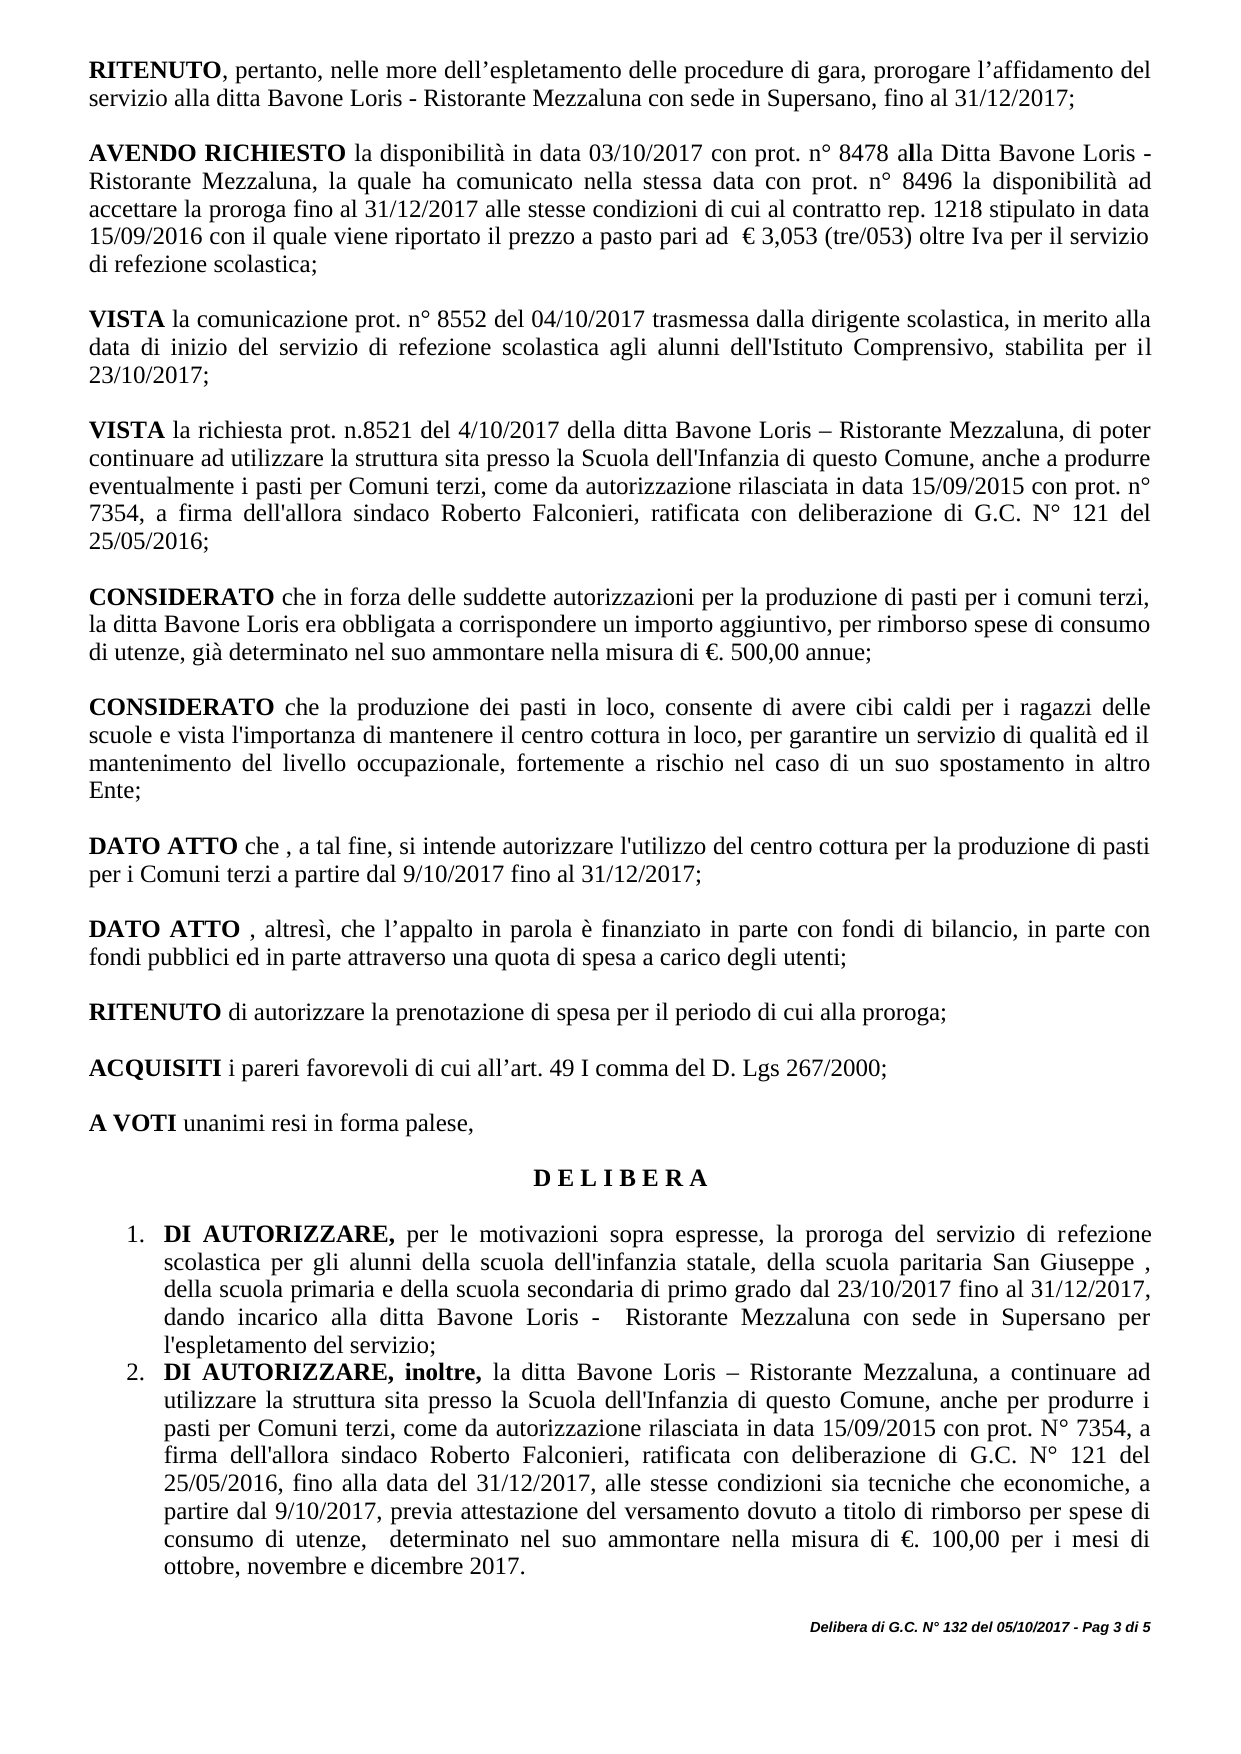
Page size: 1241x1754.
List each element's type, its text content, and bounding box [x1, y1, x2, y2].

text RITENUTO di autorizzare la prenotazione di spesa per il periodo di cui alla proroga; [88, 998, 1152, 1026]
text VISTA la comunicazione prot. n° 8552 del 04/10/2017 trasmessa dalla dirigente scolastica, in merito alla data di inizio del servizio di refezione scolastica agli alunni dell'Istituto Comprensivo, stabilita per il 23/10/2017; [88, 306, 1152, 389]
text DATO ATTO , altresì, che l’appalto in parola è finanziato in parte con fondi di bilancio, in parte con fondi pubblici ed in parte attraverso una quota di spesa a carico degli utenti; [88, 915, 1152, 971]
list DI AUTORIZZARE, per le motivazioni sopra espresse, la proroga del servizio di refezione scolastica per gli alunni della scuola dell'infanzia statale, della scuola paritaria San Giuseppe , della scuola primaria e della scuola secondaria di primo grado dal 23/10/2017 fino al 31/12/2017, dando incarico alla ditta Bavone Loris - Ristorante Mezzaluna con sede in Supersano per l'espletamento del servizio; [126, 1220, 1152, 1358]
text CONSIDERATO che in forza delle suddette autorizzazioni per la produzione di pasti per i comuni terzi, la ditta Bavone Loris era obbligata a corrispondere un importo aggiuntivo, per rimborso spese di consumo di utenze, già determinato nel suo ammontare nella misura di €. 500,00 annue; [88, 583, 1152, 666]
text D E L I B E R A [88, 1164, 1152, 1192]
text CONSIDERATO che la produzione dei pasti in loco, consente di avere cibi caldi per i ragazzi delle scuole e vista l'importanza di mantenere il centro cottura in loco, per garantire un servizio di qualità ed il mantenimento del livello occupazionale, fortemente a rischio nel caso di un suo spostamento in altro Ente; [88, 693, 1152, 804]
list DI AUTORIZZARE, inoltre, la ditta Bavone Loris – Ristorante Mezzaluna, a continuare ad utilizzare la struttura sita presso la Scuola dell'Infanzia di questo Comune, anche per produrre i pasti per Comuni terzi, come da autorizzazione rilasciata in data 15/09/2015 con prot. N° 7354, a firma dell'allora sindaco Roberto Falconieri, ratificata con deliberazione di G.C. N° 121 del 25/05/2016, fino alla data del 31/12/2017, alle stesse condizioni sia tecniche che economiche, a partire dal 9/10/2017, previa attestazione del versamento dovuto a titolo di rimborso per spese di consumo di utenze, determinato nel suo ammontare nella misura di €. 100,00 per i mesi di ottobre, novembre e dicembre 2017. [126, 1358, 1152, 1580]
text RITENUTO, pertanto, nelle more dell’espletamento delle procedure di gara, prorogare l’affidamento del servizio alla ditta Bavone Loris - Ristorante Mezzaluna con sede in Supersano, fino al 31/12/2017; [88, 56, 1152, 112]
text AVENDO RICHIESTO la disponibilità in data 03/10/2017 con prot. n° 8478 alla Ditta Bavone Loris - Ristorante Mezzaluna, la quale ha comunicato nella stessa data con prot. n° 8496 la disponibilità ad accettare la proroga fino al 31/12/2017 alle stesse condizioni di cui al contratto rep. 1218 stipulato in data 15/09/2016 con il quale viene riportato il prezzo a pasto pari ad € 3,053 (tre/053) oltre Iva per il servizio di refezione scolastica; [88, 139, 1152, 278]
text ACQUISITI i pareri favorevoli di cui all’art. 49 I comma del D. Lgs 267/2000; [88, 1054, 1152, 1081]
text A VOTI unanimi resi in forma palese, [88, 1109, 1152, 1137]
text DATO ATTO che , a tal fine, si intende autorizzare l'utilizzo del centro cottura per la produzione di pasti per i Comuni terzi a partire dal 9/10/2017 fino al 31/12/2017; [88, 832, 1152, 887]
text VISTA la richiesta prot. n.8521 del 4/10/2017 della ditta Bavone Loris – Ristorante Mezzaluna, di poter continuare ad utilizzare la struttura sita presso la Scuola dell'Infanzia di questo Comune, anche a produrre eventualmente i pasti per Comuni terzi, come da autorizzazione rilasciata in data 15/09/2015 con prot. n° 7354, a firma dell'allora sindaco Roberto Falconieri, ratificata con deliberazione di G.C. N° 121 del 25/05/2016; [88, 416, 1152, 555]
